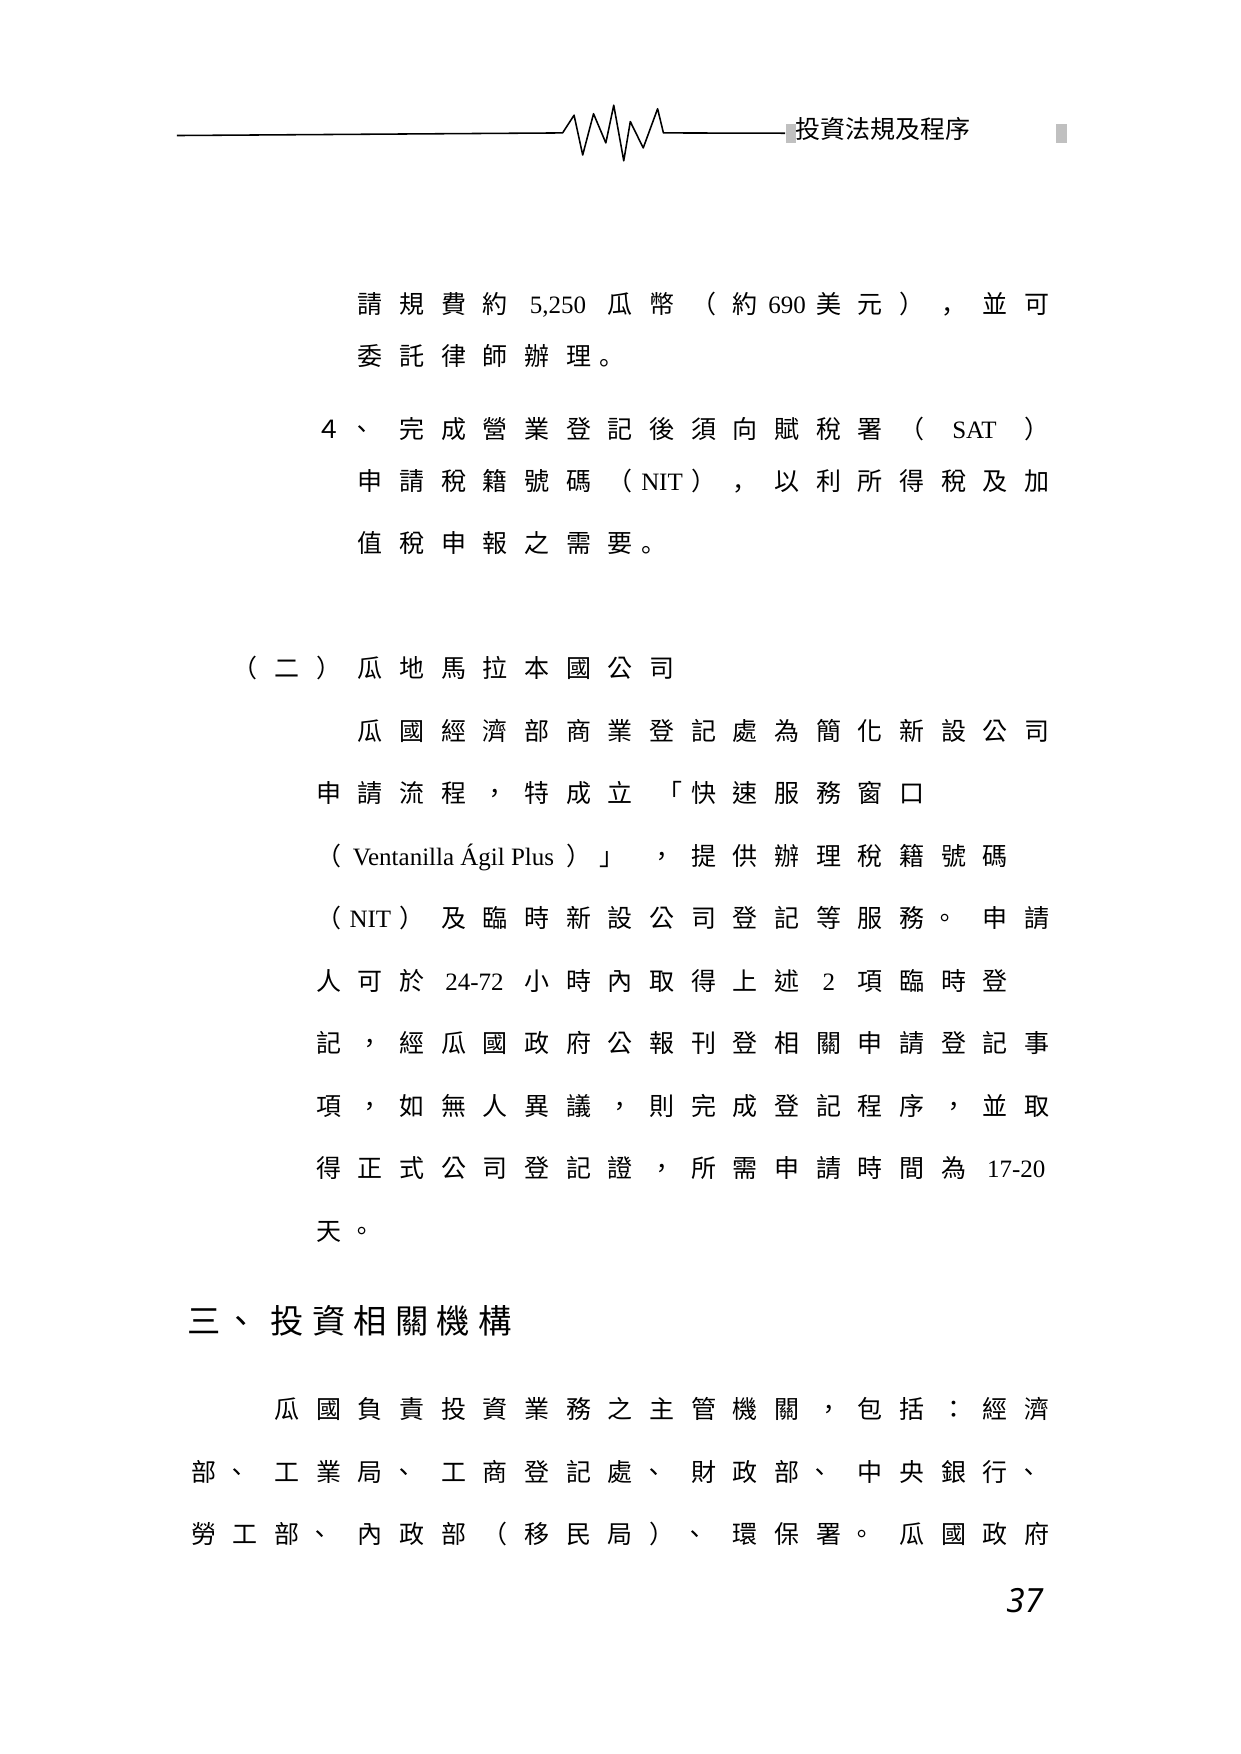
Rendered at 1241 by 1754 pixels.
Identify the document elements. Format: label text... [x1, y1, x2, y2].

text ４、完成營業登記後須向賦稅署（SAT）申請稅籍號碼（NIT），以利所得稅及加值稅申報之需要。 [281, 375, 1058, 563]
text 瓜國負責投資業務之主管機關，包括：經濟部、工業局、工商登記處、財政部、中央銀行、勞工部、內政部（移民局）、環保署。瓜國政府 [183, 1366, 1058, 1554]
text 瓜國經濟部商業登記處為簡化新設公司申請流程，特成立「快速服務窗口（Ventanilla Ágil Plus）」，提供辦理稅籍號碼（NIT）及臨時新設公司登記等服務。申請人可於24-72小時內取得上述2項臨時登記，經瓜國政府公報刊登相關申請登記事項，如無人異議，則完成登記程序，並取得正式公司登記證，所需申請時間為17-20天。 [281, 688, 1058, 1250]
text 三、投資相關機構 [183, 1277, 1058, 1339]
text 請規費約5,250瓜幣（約690美元），並可委託律師辦理。 [330, 250, 1058, 375]
text （二）瓜地馬拉本國公司 [207, 625, 1058, 688]
